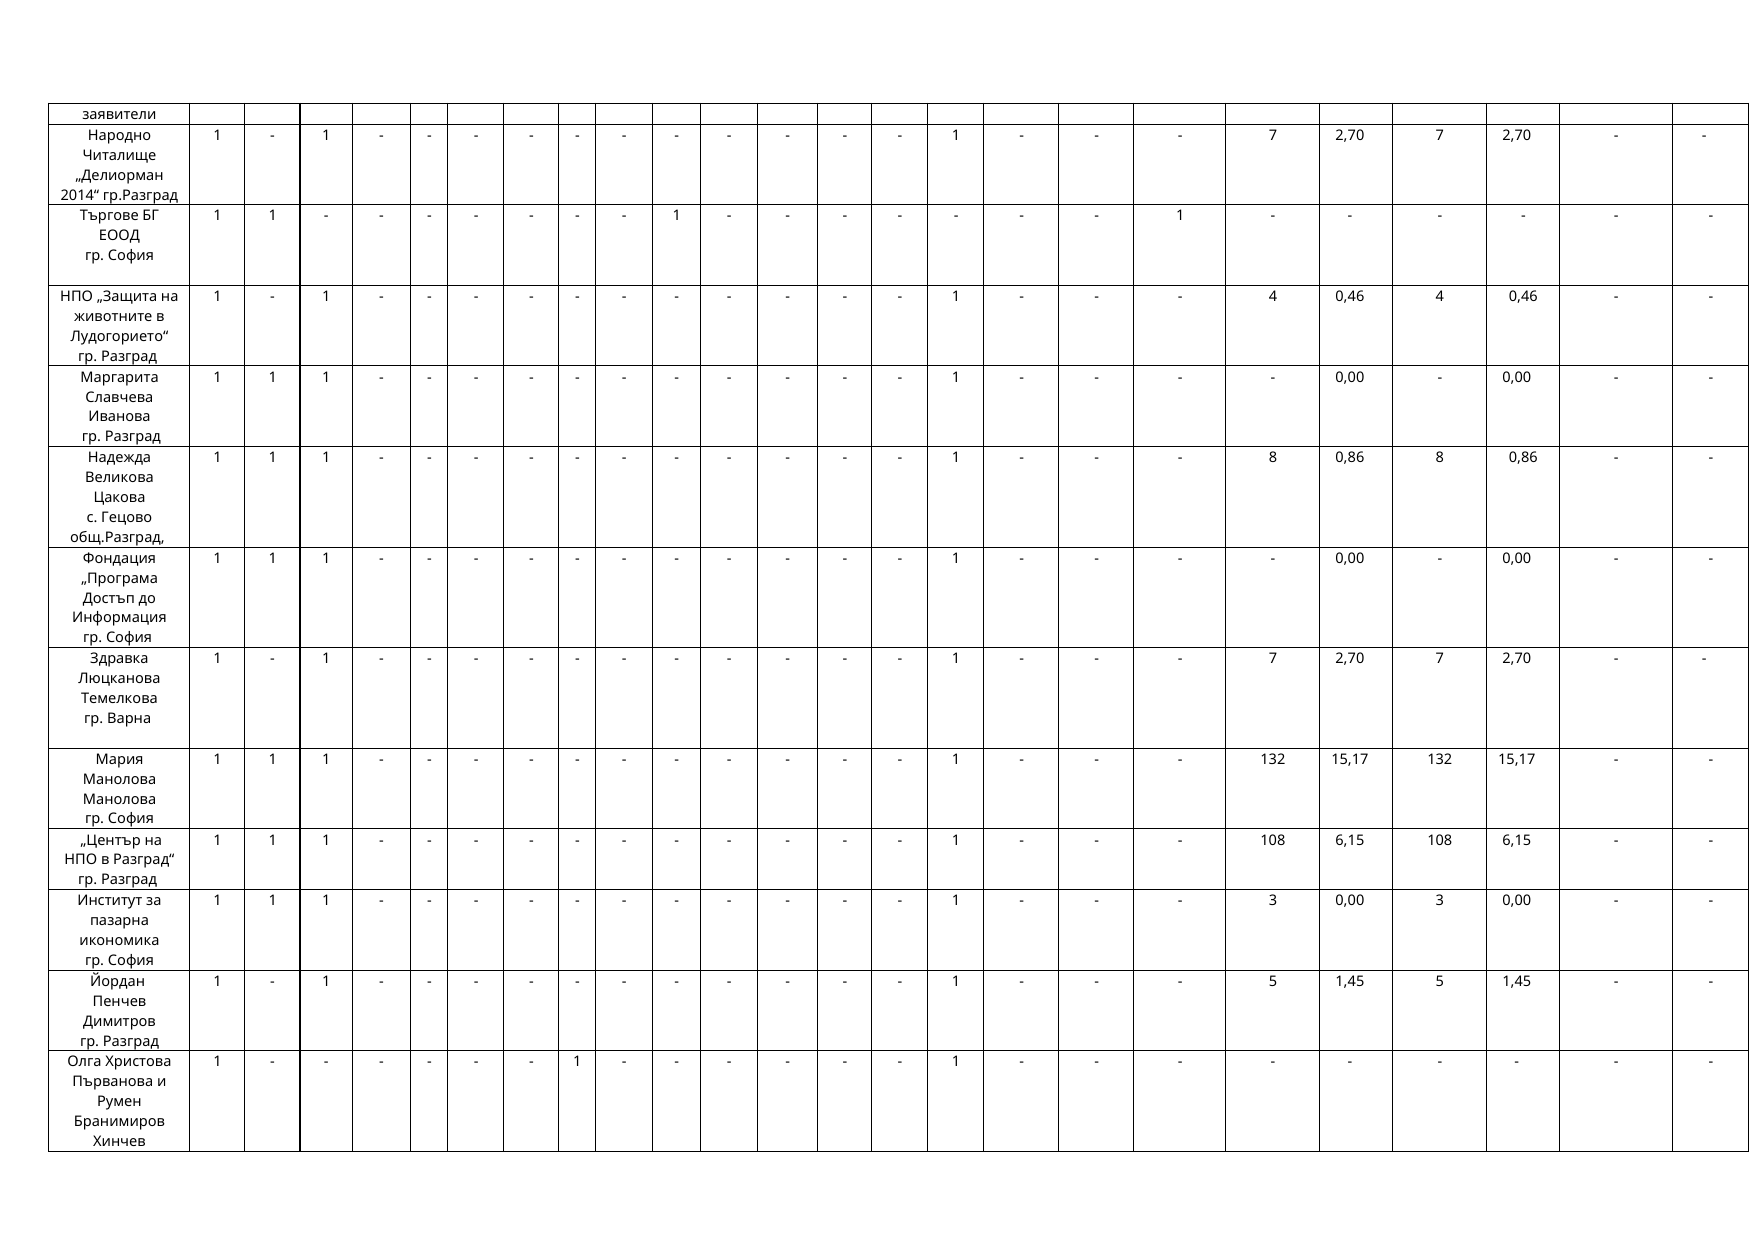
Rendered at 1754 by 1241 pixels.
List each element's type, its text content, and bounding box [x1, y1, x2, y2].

table_cell 1 [928, 890, 983, 969]
table_cell - [353, 548, 410, 647]
table_cell - [758, 971, 817, 1050]
table_cell 1 [301, 548, 352, 647]
table_cell 108 [1393, 829, 1486, 889]
table_cell - [596, 890, 652, 969]
table_cell 1 [928, 1051, 983, 1151]
table_cell - [818, 1051, 871, 1151]
table_cell - [701, 648, 757, 748]
table_cell - [411, 366, 447, 446]
table_cell - [1560, 125, 1672, 204]
table_cell - [411, 749, 447, 828]
table_cell - [1226, 366, 1319, 446]
table_cell 1 [190, 749, 244, 828]
table_cell - [596, 286, 652, 365]
table_cell 1 [190, 1051, 244, 1151]
table_cell НПО „Защита на животните в Лудогорието“ гр. Разград [49, 286, 189, 365]
table_cell - [701, 548, 757, 647]
table_cell 0,00 [1487, 890, 1559, 969]
table_cell - [1059, 125, 1133, 204]
table_cell [596, 104, 652, 123]
table_cell - [758, 125, 817, 204]
table_cell - [353, 829, 410, 889]
table_cell 5 [1226, 971, 1319, 1050]
table_cell - [353, 125, 410, 204]
table_cell [872, 104, 927, 123]
table_cell - [559, 890, 595, 969]
table_cell - [1134, 548, 1225, 647]
table_cell 1 [190, 205, 244, 285]
table_cell - [448, 447, 503, 547]
table_cell - [984, 447, 1058, 547]
table_cell - [758, 749, 817, 828]
table_cell - [818, 125, 871, 204]
table_cell - [504, 648, 558, 748]
table_cell - [872, 648, 927, 748]
table_cell 8 [1393, 447, 1486, 547]
table_cell - [1673, 1051, 1748, 1151]
table_cell 6,15 [1320, 829, 1392, 889]
table_cell - [984, 125, 1058, 204]
table_cell - [1059, 829, 1133, 889]
table_cell [1134, 104, 1225, 123]
table_cell - [1320, 205, 1392, 285]
table_cell - [701, 286, 757, 365]
table_cell 1 [928, 125, 983, 204]
table_cell - [701, 829, 757, 889]
table_cell - [559, 447, 595, 547]
table_cell - [1673, 447, 1748, 547]
table_cell - [1560, 286, 1672, 365]
table_cell - [1059, 749, 1133, 828]
table_cell - [596, 648, 652, 748]
table_cell 6,15 [1487, 829, 1559, 889]
table_cell - [758, 648, 817, 748]
table_cell - [245, 125, 299, 204]
table_cell - [653, 1051, 700, 1151]
table_cell - [1059, 366, 1133, 446]
table_cell [559, 104, 595, 123]
table_cell 0,00 [1320, 366, 1392, 446]
table_cell - [596, 366, 652, 446]
table_cell - [1673, 971, 1748, 1050]
table_cell - [818, 829, 871, 889]
table_cell - [353, 648, 410, 748]
table_cell - [448, 648, 503, 748]
table_cell - [1393, 205, 1486, 285]
table_cell - [818, 749, 871, 828]
table_cell 1 [1134, 205, 1225, 285]
table_cell - [411, 829, 447, 889]
table_cell - [653, 447, 700, 547]
table_cell - [596, 829, 652, 889]
table_cell - [701, 447, 757, 547]
table_cell - [559, 366, 595, 446]
table_cell - [411, 971, 447, 1050]
table_cell 1 [190, 125, 244, 204]
table_cell 1,45 [1487, 971, 1559, 1050]
table_cell - [1560, 366, 1672, 446]
table_cell 108 [1226, 829, 1319, 889]
table_cell [1560, 104, 1672, 123]
table_cell - [1226, 1051, 1319, 1151]
table_cell - [596, 447, 652, 547]
table_cell 8 [1226, 447, 1319, 547]
table_cell 1 [301, 890, 352, 969]
table_cell „Център на НПО в Разград“ гр. Разград [49, 829, 189, 889]
table_cell - [1059, 286, 1133, 365]
table_cell - [758, 447, 817, 547]
table_cell - [701, 749, 757, 828]
table_cell 1 [653, 205, 700, 285]
table_cell - [818, 205, 871, 285]
table_cell [190, 104, 244, 123]
table_cell - [448, 829, 503, 889]
table_cell - [448, 890, 503, 969]
table_cell [504, 104, 558, 123]
table_cell - [758, 366, 817, 446]
table_cell 1 [190, 648, 244, 748]
table_cell - [504, 125, 558, 204]
table_cell [1673, 104, 1748, 123]
table_cell 2,70 [1487, 648, 1559, 748]
table_cell - [653, 286, 700, 365]
table_cell 7 [1226, 648, 1319, 748]
table_cell - [818, 366, 871, 446]
table_cell 7 [1226, 125, 1319, 204]
table_cell - [596, 205, 652, 285]
table_cell - [504, 1051, 558, 1151]
table_cell - [984, 890, 1058, 969]
table_cell - [701, 1051, 757, 1151]
table_cell [448, 104, 503, 123]
table_cell - [1487, 205, 1559, 285]
table_cell - [872, 125, 927, 204]
table_cell - [653, 971, 700, 1050]
table_cell - [353, 366, 410, 446]
table_cell 1 [301, 648, 352, 748]
table_cell 2,70 [1320, 125, 1392, 204]
table_cell - [872, 890, 927, 969]
table_cell [411, 104, 447, 123]
table_cell 2,70 [1320, 648, 1392, 748]
table_cell Маргарита Славчева Иванова гр. Разград [49, 366, 189, 446]
table_cell 1 [190, 548, 244, 647]
table_cell - [353, 971, 410, 1050]
table_cell - [758, 890, 817, 969]
table_cell - [1059, 890, 1133, 969]
table_cell - [1134, 1051, 1225, 1151]
table_cell Надежда Великова Цакова с. Гецово общ.Разград, [49, 447, 189, 547]
table_cell - [872, 829, 927, 889]
table_cell 7 [1393, 648, 1486, 748]
table_cell [1226, 104, 1319, 123]
table_cell 0,86 [1487, 447, 1559, 547]
table_cell - [1134, 648, 1225, 748]
table_cell - [872, 366, 927, 446]
table_cell - [758, 205, 817, 285]
table_cell - [984, 749, 1058, 828]
table_cell - [872, 286, 927, 365]
table_cell - [818, 286, 871, 365]
table_cell - [353, 205, 410, 285]
table_cell 1 [301, 749, 352, 828]
table_cell - [504, 749, 558, 828]
table_cell - [596, 749, 652, 828]
table_cell - [1673, 205, 1748, 285]
table_cell - [1673, 286, 1748, 365]
table_cell - [1059, 1051, 1133, 1151]
table_cell 1 [245, 205, 299, 285]
table_cell - [1487, 1051, 1559, 1151]
table_cell - [872, 205, 927, 285]
table_cell - [411, 1051, 447, 1151]
table_cell - [872, 1051, 927, 1151]
table_cell [1393, 104, 1486, 123]
table_cell - [448, 548, 503, 647]
table_cell 4 [1226, 286, 1319, 365]
table_cell 1 [301, 971, 352, 1050]
table_cell - [245, 971, 299, 1050]
table_cell 3 [1226, 890, 1319, 969]
table_cell 1 [928, 366, 983, 446]
table_cell 4 [1393, 286, 1486, 365]
table_cell - [245, 1051, 299, 1151]
table_cell - [596, 548, 652, 647]
table_cell - [411, 890, 447, 969]
table_cell - [1226, 548, 1319, 647]
table_cell 1 [190, 890, 244, 969]
table_cell Фондация „Програма Достъп до Информация гр. София [49, 548, 189, 647]
table_cell - [1560, 648, 1672, 748]
table_cell 1 [190, 286, 244, 365]
table_cell 1 [245, 447, 299, 547]
table_cell Здравка Люцканова Темелкова гр. Варна [49, 648, 189, 748]
table_cell заявители [49, 104, 189, 123]
table_cell - [1560, 971, 1672, 1050]
table_cell - [984, 648, 1058, 748]
table_cell 0,00 [1487, 366, 1559, 446]
table_cell - [1673, 366, 1748, 446]
table_cell - [1673, 548, 1748, 647]
table_cell - [758, 548, 817, 647]
table_cell - [504, 447, 558, 547]
table_cell - [872, 749, 927, 828]
table_cell - [596, 971, 652, 1050]
table_cell 1 [245, 366, 299, 446]
table_cell - [1673, 648, 1748, 748]
table_cell 1 [301, 286, 352, 365]
table_cell - [928, 205, 983, 285]
table_cell 15,17 [1320, 749, 1392, 828]
table_cell - [1059, 971, 1133, 1050]
table_cell - [758, 829, 817, 889]
table_cell 15,17 [1487, 749, 1559, 828]
table_cell - [1226, 205, 1319, 285]
table_cell 2,70 [1487, 125, 1559, 204]
table_cell - [1134, 286, 1225, 365]
table_cell - [653, 648, 700, 748]
table_cell [984, 104, 1058, 123]
table_cell [818, 104, 871, 123]
table_cell 3 [1393, 890, 1486, 969]
table_cell - [818, 890, 871, 969]
table_cell - [301, 205, 352, 285]
table_cell - [653, 749, 700, 828]
table_cell - [559, 971, 595, 1050]
table_cell 0,00 [1487, 548, 1559, 647]
table_cell 1 [301, 125, 352, 204]
table_cell - [559, 286, 595, 365]
table_cell - [559, 125, 595, 204]
table_cell - [1673, 749, 1748, 828]
table_cell - [504, 548, 558, 647]
table_cell - [411, 648, 447, 748]
table_cell 1 [190, 366, 244, 446]
table_cell - [758, 1051, 817, 1151]
table_cell - [872, 548, 927, 647]
table_cell [301, 104, 352, 123]
table_cell 1 [301, 829, 352, 889]
table_cell - [1059, 548, 1133, 647]
table_cell 7 [1393, 125, 1486, 204]
table_cell - [448, 205, 503, 285]
table_cell - [1059, 447, 1133, 547]
table_cell 0,86 [1320, 447, 1392, 547]
table_cell - [1393, 366, 1486, 446]
table_cell 5 [1393, 971, 1486, 1050]
table_cell - [448, 971, 503, 1050]
table_cell 1 [190, 829, 244, 889]
table_cell - [301, 1051, 352, 1151]
table_cell - [984, 971, 1058, 1050]
table_cell - [984, 548, 1058, 647]
table_cell - [1320, 1051, 1392, 1151]
table_cell 0,46 [1320, 286, 1392, 365]
table_cell - [1560, 749, 1672, 828]
table_cell - [1134, 829, 1225, 889]
table_cell - [1560, 890, 1672, 969]
table_cell - [653, 548, 700, 647]
table_cell - [758, 286, 817, 365]
table_cell - [1393, 1051, 1486, 1151]
table_cell 0,00 [1320, 890, 1392, 969]
table_cell - [504, 366, 558, 446]
table_cell - [1560, 829, 1672, 889]
table_cell - [559, 648, 595, 748]
table_cell 132 [1226, 749, 1319, 828]
table_cell - [653, 829, 700, 889]
table_cell 1 [301, 447, 352, 547]
table_cell - [353, 1051, 410, 1151]
table_cell [758, 104, 817, 123]
table_cell Търгове БГ ЕООД гр. София [49, 205, 189, 285]
table_cell - [559, 205, 595, 285]
table_cell - [1134, 447, 1225, 547]
table_cell 1 [301, 366, 352, 446]
table_cell - [1560, 447, 1672, 547]
table_cell - [984, 286, 1058, 365]
table_cell - [984, 829, 1058, 889]
table_cell - [245, 648, 299, 748]
table_cell - [1134, 971, 1225, 1050]
table_cell - [596, 1051, 652, 1151]
table_cell - [504, 205, 558, 285]
table_cell [653, 104, 700, 123]
table_cell - [1134, 125, 1225, 204]
table_cell - [1393, 548, 1486, 647]
table_cell - [701, 205, 757, 285]
table_cell 1 [928, 749, 983, 828]
table_cell - [411, 447, 447, 547]
table_cell - [448, 125, 503, 204]
table_cell 1 [559, 1051, 595, 1151]
table_cell [1487, 104, 1559, 123]
table_cell - [1059, 648, 1133, 748]
table_cell - [1134, 366, 1225, 446]
table_cell - [872, 447, 927, 547]
table_cell [1320, 104, 1392, 123]
table_cell Институт за пазарна икономика гр. София [49, 890, 189, 969]
table_cell 1 [928, 829, 983, 889]
table_cell Народно Читалище „Делиорман 2014“ гр.Разград [49, 125, 189, 204]
table_cell - [1560, 205, 1672, 285]
table_cell 1 [928, 447, 983, 547]
table_cell - [245, 286, 299, 365]
table_cell 1 [190, 447, 244, 547]
table_cell 1,45 [1320, 971, 1392, 1050]
table_cell - [411, 125, 447, 204]
table_cell - [559, 749, 595, 828]
table_cell - [1673, 829, 1748, 889]
table_cell - [818, 447, 871, 547]
table_cell - [984, 366, 1058, 446]
table_cell - [1560, 548, 1672, 647]
table_cell - [353, 286, 410, 365]
table_cell - [1673, 125, 1748, 204]
table_cell - [411, 205, 447, 285]
table_cell - [1059, 205, 1133, 285]
table_cell - [559, 829, 595, 889]
table_cell 0,46 [1487, 286, 1559, 365]
table_cell - [1134, 749, 1225, 828]
table_cell - [559, 548, 595, 647]
table_cell 0,00 [1320, 548, 1392, 647]
table_cell 1 [928, 971, 983, 1050]
table_cell - [653, 125, 700, 204]
table_cell - [448, 749, 503, 828]
table_cell Олга Христова Първанова и Румен Бранимиров Хинчев [49, 1051, 189, 1151]
table_cell - [701, 125, 757, 204]
table_cell - [818, 648, 871, 748]
table_cell 1 [245, 829, 299, 889]
table_cell - [411, 286, 447, 365]
table_cell - [872, 971, 927, 1050]
table_cell - [1134, 890, 1225, 969]
table_cell - [984, 1051, 1058, 1151]
table_cell - [353, 749, 410, 828]
table_cell Йордан Пенчев Димитров гр. Разград [49, 971, 189, 1050]
table_cell [928, 104, 983, 123]
table_cell Мария Манолова Манолова гр. София [49, 749, 189, 828]
table_cell - [596, 125, 652, 204]
table_cell - [504, 890, 558, 969]
table_cell - [818, 548, 871, 647]
table_cell 1 [245, 890, 299, 969]
table_cell - [1673, 890, 1748, 969]
table_cell [1059, 104, 1133, 123]
table_cell 1 [245, 749, 299, 828]
table_cell - [1560, 1051, 1672, 1151]
table_cell - [448, 366, 503, 446]
table_cell 1 [928, 286, 983, 365]
table_cell - [353, 890, 410, 969]
table_cell - [701, 971, 757, 1050]
table_cell 1 [928, 548, 983, 647]
table_cell 1 [190, 971, 244, 1050]
table_cell - [818, 971, 871, 1050]
table_cell - [984, 205, 1058, 285]
table_cell - [653, 366, 700, 446]
table_cell - [701, 366, 757, 446]
table_cell - [701, 890, 757, 969]
table_cell 1 [245, 548, 299, 647]
table_cell - [448, 1051, 503, 1151]
table_cell 132 [1393, 749, 1486, 828]
table_cell - [448, 286, 503, 365]
table_cell [245, 104, 299, 123]
table_cell - [504, 971, 558, 1050]
table_cell - [504, 286, 558, 365]
table_cell [353, 104, 410, 123]
table_cell - [504, 829, 558, 889]
table_cell - [653, 890, 700, 969]
table_cell - [411, 548, 447, 647]
table_cell [701, 104, 757, 123]
table_cell 1 [928, 648, 983, 748]
table_cell - [353, 447, 410, 547]
